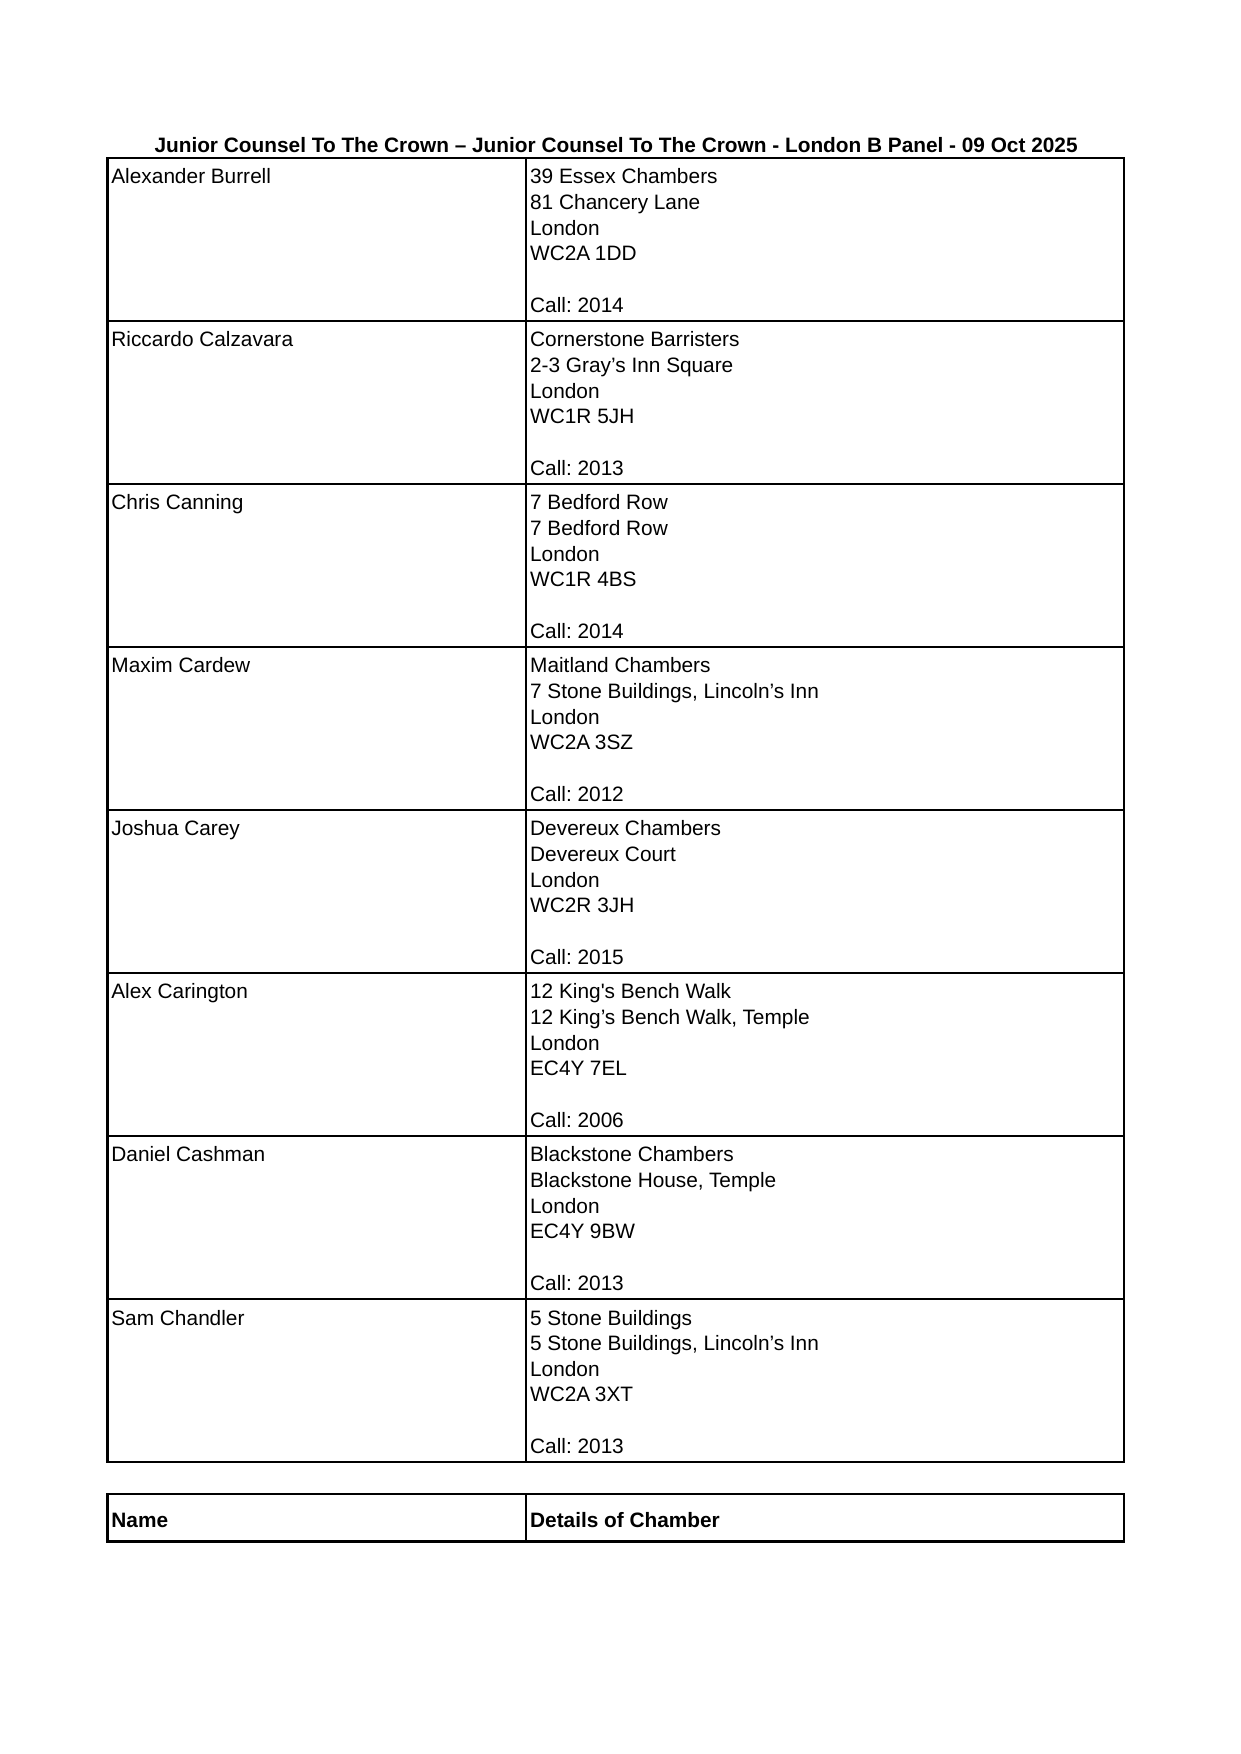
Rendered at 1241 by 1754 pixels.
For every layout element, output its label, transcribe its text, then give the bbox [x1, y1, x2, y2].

table_cell Cornerstone Barristers 2-3 Gray’s Inn Square London WC1R 5JH Call: 2013 [527, 322, 1123, 483]
table_cell Maxim Cardew [109, 648, 525, 809]
table_cell Joshua Carey [109, 811, 525, 972]
table_header Name [109, 1495, 525, 1540]
table_cell Blackstone Chambers Blackstone House, Temple London EC4Y 9BW Call: 2013 [527, 1137, 1123, 1298]
table_cell Riccardo Calzavara [109, 322, 525, 483]
table_cell Chris Canning [109, 485, 525, 646]
table_cell 39 Essex Chambers 81 Chancery Lane London WC2A 1DD Call: 2014 [527, 159, 1123, 320]
table_header Details of Chamber [527, 1495, 1123, 1540]
table_cell Daniel Cashman [109, 1137, 525, 1298]
table_cell 12 King's Bench Walk 12 King’s Bench Walk, Temple London EC4Y 7EL Call: 2006 [527, 974, 1123, 1135]
table_cell Maitland Chambers 7 Stone Buildings, Lincoln’s Inn London WC2A 3SZ Call: 2012 [527, 648, 1123, 809]
table_cell Sam Chandler [109, 1300, 525, 1461]
table_cell Alexander Burrell [109, 159, 525, 320]
table_cell Devereux Chambers Devereux Court London WC2R 3JH Call: 2015 [527, 811, 1123, 972]
table_cell 5 Stone Buildings 5 Stone Buildings, Lincoln’s Inn London WC2A 3XT Call: 2013 [527, 1300, 1123, 1461]
table_cell 7 Bedford Row 7 Bedford Row London WC1R 4BS Call: 2014 [527, 485, 1123, 646]
table_cell Alex Carington [109, 974, 525, 1135]
